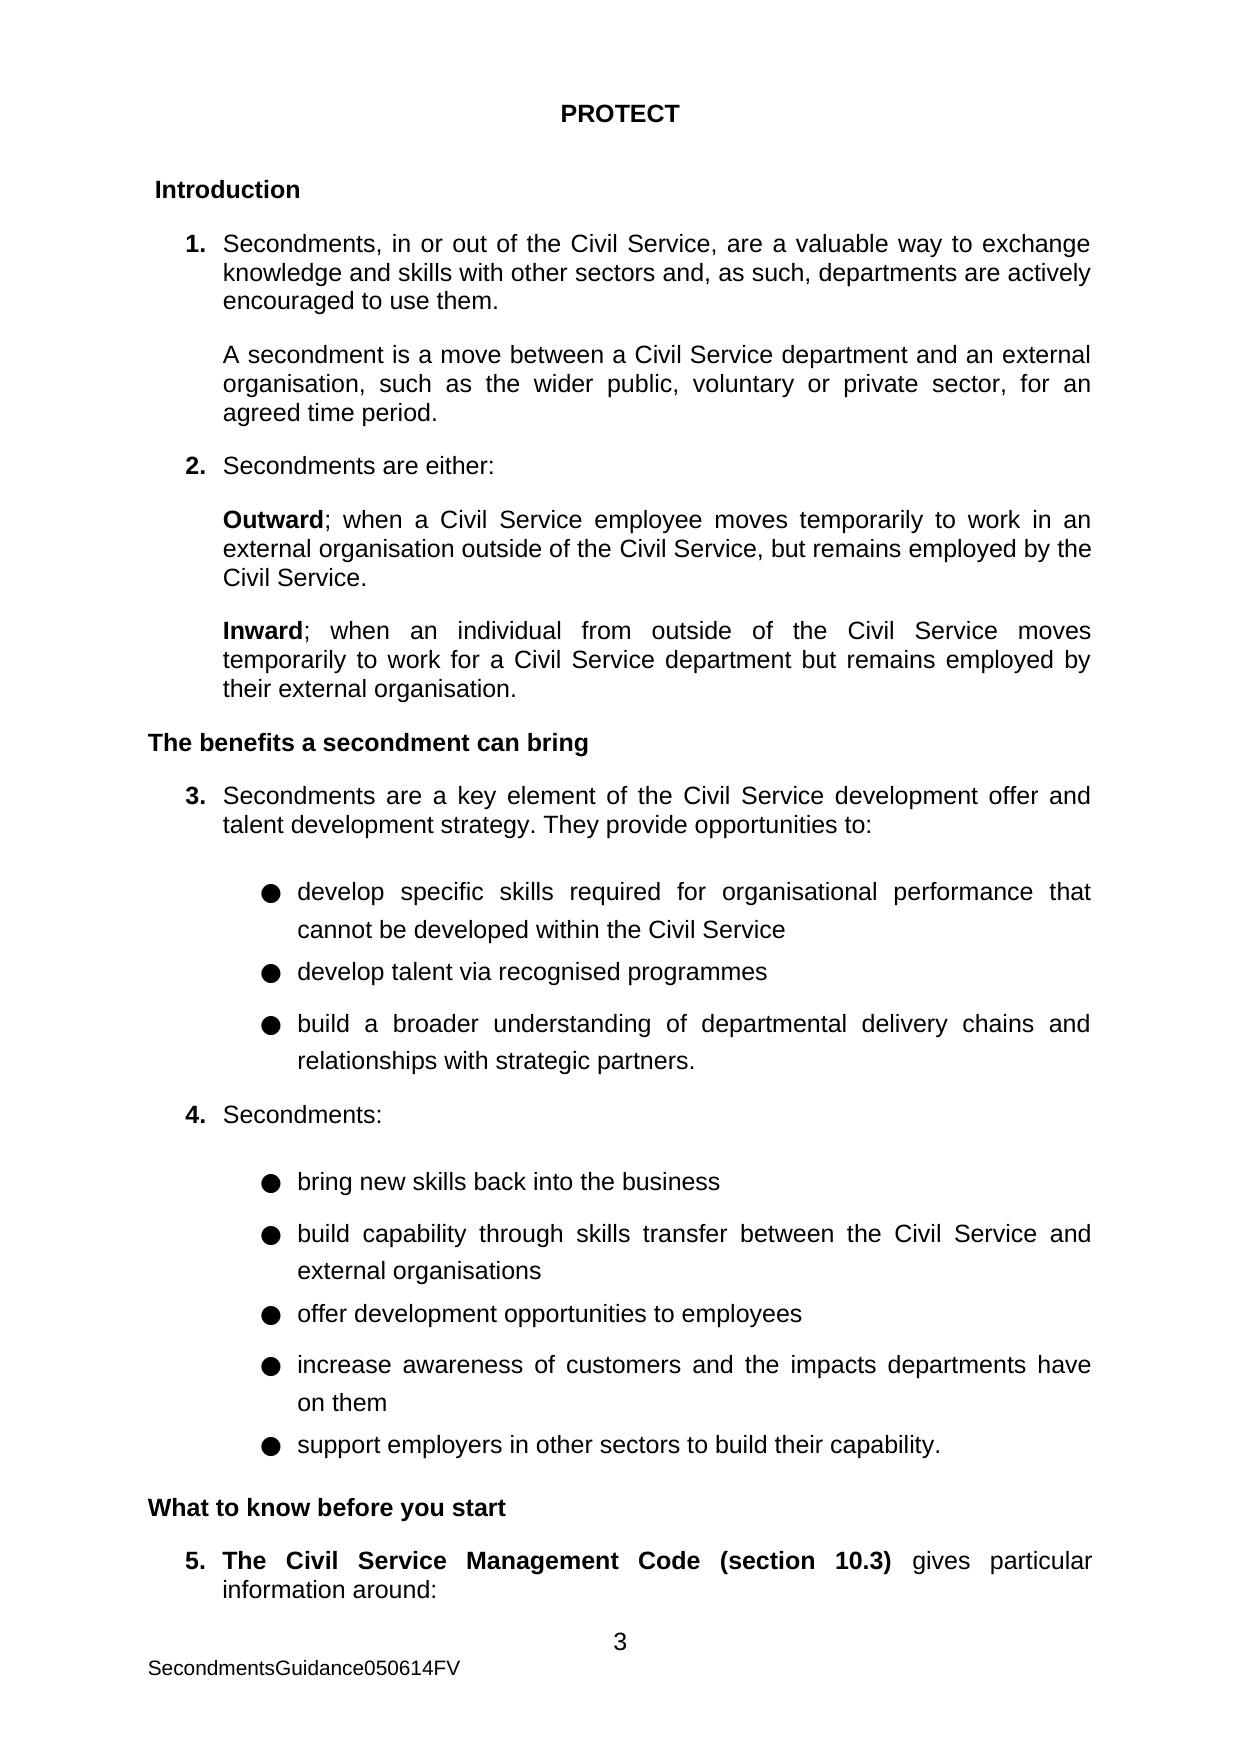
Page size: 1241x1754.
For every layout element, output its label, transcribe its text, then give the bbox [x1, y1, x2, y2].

list develop specific skills required for organisational performance that cannot be developed within the Civil Service [260, 864, 1092, 944]
list increase awareness of customers and the impacts departments have on them [260, 1336, 1092, 1416]
list build capability through skills transfer between the Civil Service and external organisations [260, 1205, 1092, 1285]
list support employers in other sectors to build their capability. [260, 1416, 1092, 1467]
list Secondments, in or out of the Civil Service, are a valuable way to exchange knowledge and skills with other sectors and, as such, departments are actively encouraged to use them. [185, 229, 1092, 315]
text A secondment is a move between a Civil Service department and an external organisation, such as the wider public, voluntary or private sector, for an agreed time period. [223, 340, 1092, 426]
list Secondments are a key element of the Civil Service development offer and talent development strategy. They provide opportunities to: [185, 781, 1092, 839]
text Inward; when an individual from outside of the Civil Service moves temporarily to work for a Civil Service department but remains employed by their external organisation. [223, 616, 1092, 702]
list build a broader understanding of departmental delivery chains and relationships with strategic partners. [260, 995, 1092, 1075]
list Secondments are either: [185, 451, 1092, 480]
subtitle Introduction [148, 175, 1092, 204]
text Outward; when a Civil Service employee moves temporarily to work in an external organisation outside of the Civil Service, but remains employed by the Civil Service. [223, 505, 1092, 591]
list Secondments: [185, 1100, 1092, 1129]
list bring new skills back into the business [260, 1154, 1092, 1205]
list The Civil Service Management Code (section 10.3) gives particular information around: [185, 1546, 1092, 1604]
list develop talent via recognised programmes [260, 944, 1092, 995]
list offer development opportunities to employees [260, 1285, 1092, 1336]
subtitle What to know before you start [148, 1492, 1092, 1521]
subtitle The benefits a secondment can bring [148, 727, 1092, 756]
